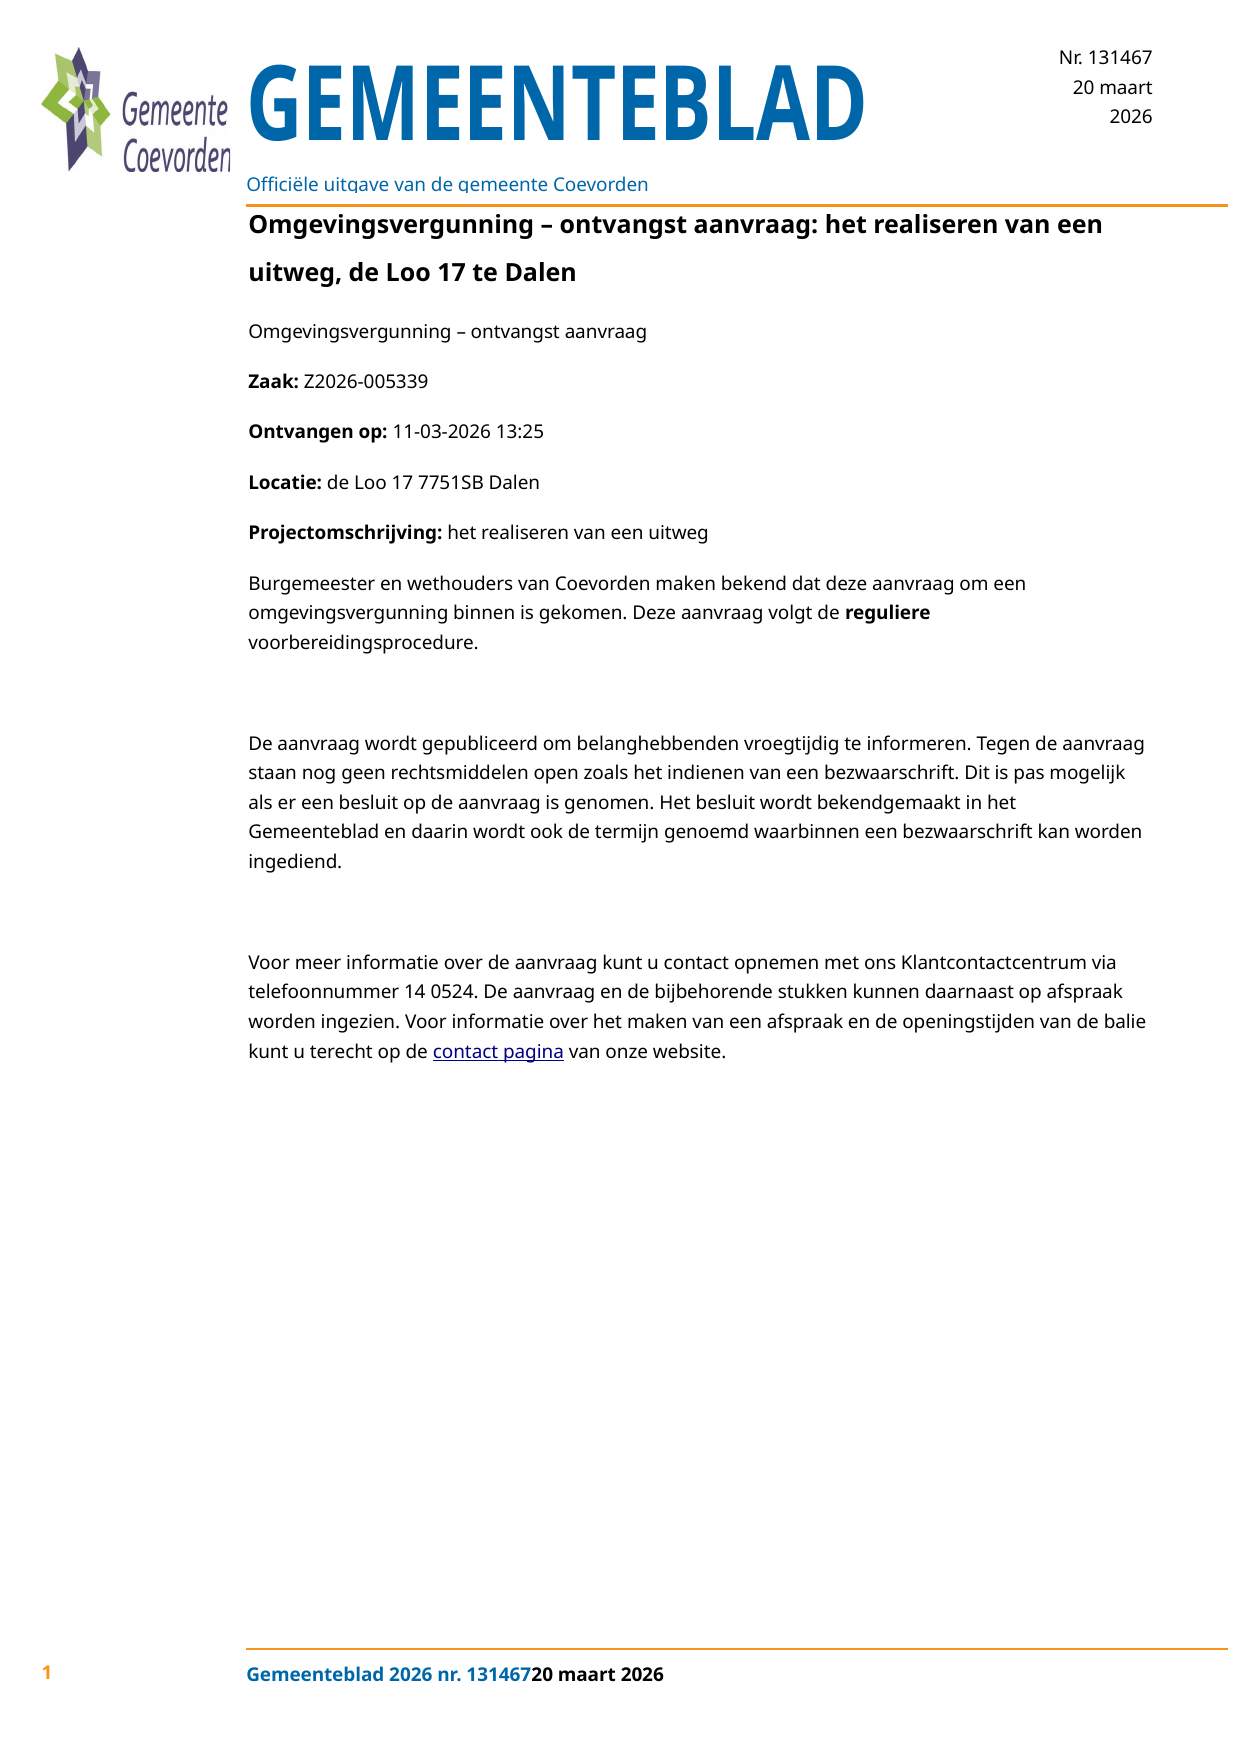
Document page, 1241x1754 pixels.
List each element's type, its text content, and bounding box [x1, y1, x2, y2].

picture [41, 47, 231, 172]
text Zaak: Z2026-005339 [248, 368, 1152, 394]
text Omgevingsvergunning – ontvangst aanvraag: het realiseren van een uitweg, de Loo 17 te Dalen [248, 207, 1152, 288]
text Omgevingsvergunning – ontvangst aanvraag [248, 318, 1152, 344]
text Ontvangen op: 11-03-2026 13:25 [248, 419, 1152, 444]
text Projectomschrijving: het realiseren van een uitweg [248, 519, 1152, 545]
text De aanvraag wordt gepubliceerd om belanghebbenden vroegtijdig te informeren. Tegen de aanvraag staan nog geen rechtsmiddelen open zoals het indienen van een bezwaarschrift. Dit is pas mogelijk als er een besluit op de aanvraag is genomen. Het besluit wordt bekendgemaakt in het Gemeenteblad en daarin wordt ook de termijn genoemd waarbinnen een bezwaarschrift kan worden ingediend. [248, 730, 1152, 874]
text Voor meer informatie over de aanvraag kunt u contact opnemen met ons Klantcontactcentrum via telefoonnummer 14 0524. De aanvraag en de bijbehorende stukken kunnen daarnaast op afspraak worden ingezien. Voor informatie over het maken van een afspraak en de openingstijden van de balie kunt u terecht op de contact pagina van onze website. [248, 949, 1152, 1064]
text Burgemeester en wethouders van Coevorden maken bekend dat deze aanvraag om een omgevingsvergunning binnen is gekomen. Deze aanvraag volgt de reguliere voorbereidingsprocedure. [248, 570, 1152, 655]
text Locatie: de Loo 17 7751SB Dalen [248, 469, 1152, 495]
